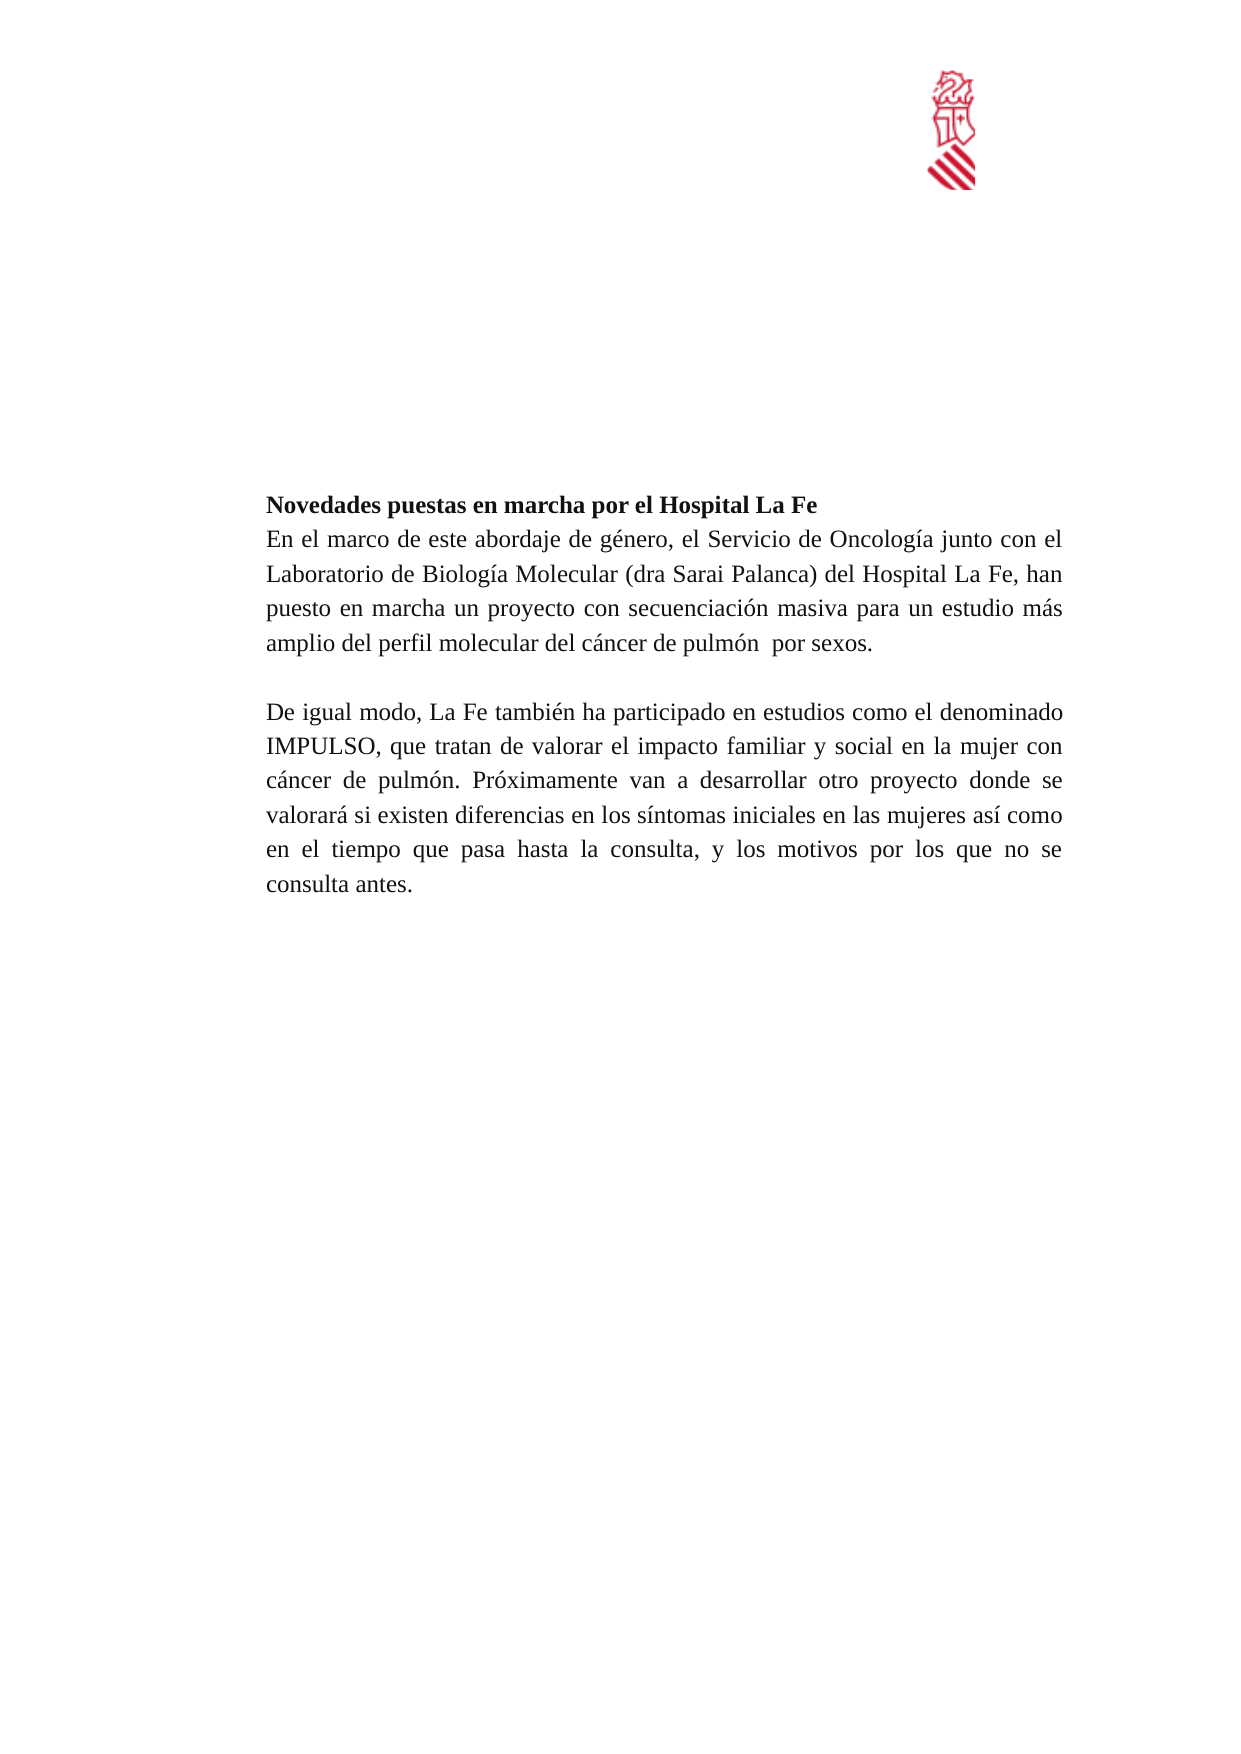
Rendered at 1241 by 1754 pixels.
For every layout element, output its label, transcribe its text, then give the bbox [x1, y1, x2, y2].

text Novedades puestas en marcha por el Hospital La Fe [266, 490, 1064, 518]
text En el marco de este abordaje de género, el Servicio de Oncología junto con el Laboratorio de Biología Molecular (dra Sarai Palanca) del Hospital La Fe, han puesto en marcha un proyecto con secuenciación masiva para un estudio más amplio del perfil molecular del cáncer de pulmón por sexos. [266, 524, 1064, 656]
text De igual modo, La Fe también ha participado en estudios como el denominado IMPULSO, que tratan de valorar el impacto familiar y social en la mujer con cáncer de pulmón. Próximamente van a desarrollar otro proyecto donde se valorará si existen diferencias en los síntomas iniciales en las mujeres así como en el tiempo que pasa hasta la consulta, y los motivos por los que no se consulta antes. [266, 697, 1064, 898]
